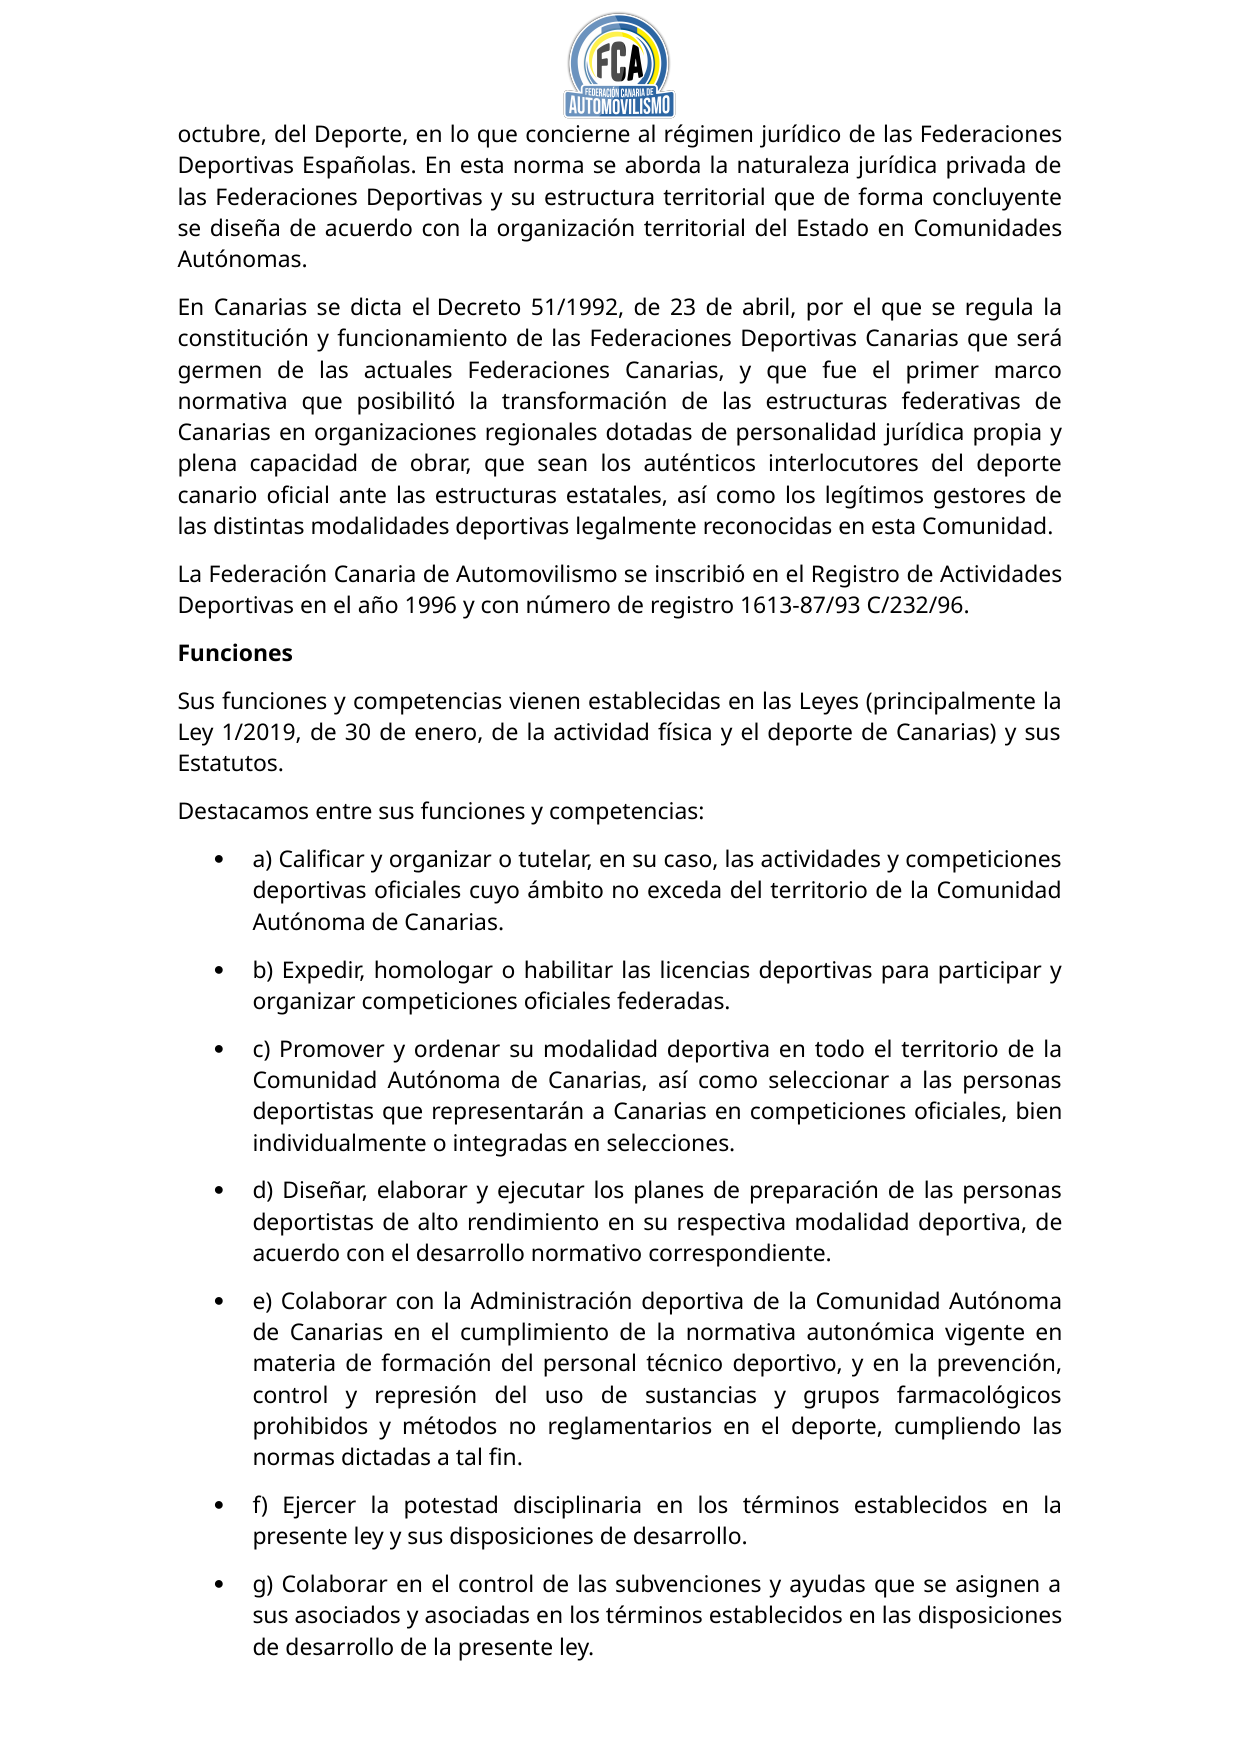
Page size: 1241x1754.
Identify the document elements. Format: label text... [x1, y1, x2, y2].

text Destacamos entre sus funciones y competencias: [177, 795, 1063, 827]
list e) Colaborar con la Administración deportiva de la Comunidad Autónoma de Canarias en el cumplimiento de la normativa autonómica vigente en materia de formación del personal técnico deportivo, y en la prevención, control y represión del uso de sustancias y grupos farmacológicos prohibidos y métodos no reglamentarios en el deporte, cumpliendo las normas dictadas a tal fin. [215, 1285, 1063, 1472]
text La Federación Canaria de Automovilismo se inscribió en el Registro de Actividades Deportivas en el año 1996 y con número de registro 1613-87/93 C/232/96. [177, 558, 1063, 620]
list c) Promover y ordenar su modalidad deportiva en todo el territorio de la Comunidad Autónoma de Canarias, así como seleccionar a las personas deportistas que representarán a Canarias en competiciones oficiales, bien individualmente o integradas en selecciones. [215, 1033, 1063, 1158]
text Sus funciones y competencias vienen establecidas en las Leyes (principalmente la Ley 1/2019, de 30 de enero, de la actividad física y el deporte de Canarias) y sus Estatutos. [177, 685, 1063, 779]
text octubre, del Deporte, en lo que concierne al régimen jurídico de las Federaciones Deportivas Españolas. En esta norma se aborda la naturaleza jurídica privada de las Federaciones Deportivas y su estructura territorial que de forma concluyente se diseña de acuerdo con la organización territorial del Estado en Comunidades Autónomas. [177, 118, 1063, 274]
text Funciones [177, 637, 1063, 668]
list d) Diseñar, elaborar y ejecutar los planes de preparación de las personas deportistas de alto rendimiento en su respectiva modalidad deportiva, de acuerdo con el desarrollo normativo correspondiente. [215, 1174, 1063, 1268]
list f) Ejercer la potestad disciplinaria en los términos establecidos en la presente ley y sus disposiciones de desarrollo. [215, 1489, 1063, 1552]
list a) Calificar y organizar o tutelar, en su caso, las actividades y competiciones deportivas oficiales cuyo ámbito no exceda del territorio de la Comunidad Autónoma de Canarias. [215, 843, 1063, 937]
list g) Colaborar en el control de las subvenciones y ayudas que se asignen a sus asociados y asociadas en los términos establecidos en las disposiciones de desarrollo de la presente ley. [215, 1568, 1063, 1662]
list b) Expedir, homologar o habilitar las licencias deportivas para participar y organizar competiciones oficiales federadas. [215, 954, 1063, 1016]
text En Canarias se dicta el Decreto 51/1992, de 23 de abril, por el que se regula la constitución y funcionamiento de las Federaciones Deportivas Canarias que será germen de las actuales Federaciones Canarias, y que fue el primer marco normativa que posibilitó la transformación de las estructuras federativas de Canarias en organizaciones regionales dotadas de personalidad jurídica propia y plena capacidad de obrar, que sean los auténticos interlocutores del deporte canario oficial ante las estructuras estatales, así como los legítimos gestores de las distintas modalidades deportivas legalmente reconocidas en esta Comunidad. [177, 291, 1063, 541]
